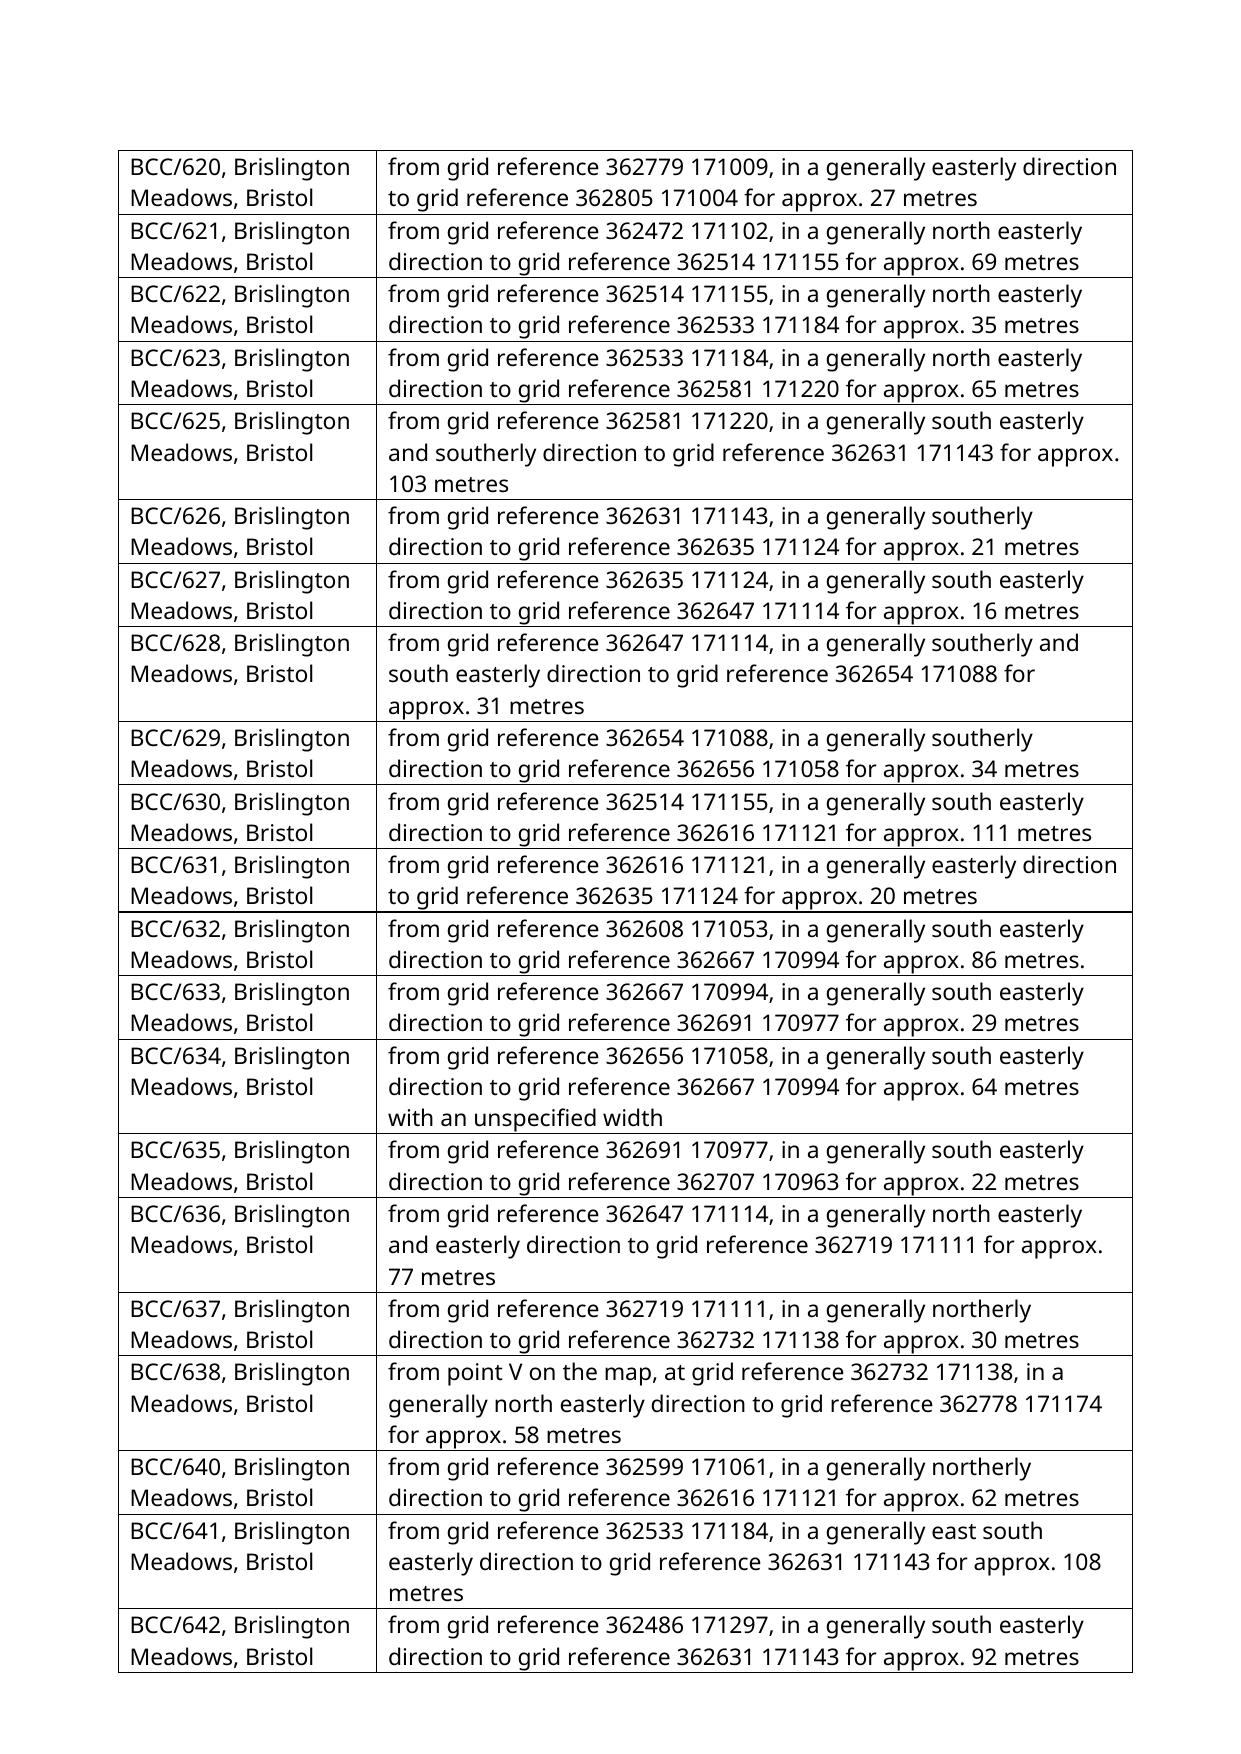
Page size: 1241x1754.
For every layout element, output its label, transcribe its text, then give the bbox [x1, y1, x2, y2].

table_cell from grid reference 362472 171102, in a generally north easterly direction to grid reference 362514 171155 for approx. 69 metres [377, 215, 1132, 277]
table_cell from grid reference 362599 171061, in a generally northerly direction to grid reference 362616 171121 for approx. 62 metres [377, 1451, 1132, 1513]
table_cell from point V on the map, at grid reference 362732 171138, in a generally north easterly direction to grid reference 362778 171174 for approx. 58 metres [377, 1356, 1132, 1450]
table_cell BCC/629, Brislington Meadows, Bristol [119, 722, 376, 784]
table_cell BCC/632, Brislington Meadows, Bristol [119, 913, 376, 975]
table_cell BCC/640, Brislington Meadows, Bristol [119, 1451, 376, 1513]
table_cell from grid reference 362635 171124, in a generally south easterly direction to grid reference 362647 171114 for approx. 16 metres [377, 564, 1132, 626]
table_cell BCC/628, Brislington Meadows, Bristol [119, 627, 376, 721]
table_cell from grid reference 362654 171088, in a generally southerly direction to grid reference 362656 171058 for approx. 34 metres [377, 722, 1132, 784]
table_cell from grid reference 362647 171114, in a generally southerly and south easterly direction to grid reference 362654 171088 for approx. 31 metres [377, 627, 1132, 721]
table_cell BCC/626, Brislington Meadows, Bristol [119, 500, 376, 562]
table_cell BCC/622, Brislington Meadows, Bristol [119, 278, 376, 341]
table_cell from grid reference 362691 170977, in a generally south easterly direction to grid reference 362707 170963 for approx. 22 metres [377, 1134, 1132, 1197]
table_cell BCC/635, Brislington Meadows, Bristol [119, 1134, 376, 1197]
table_cell BCC/641, Brislington Meadows, Bristol [119, 1515, 376, 1608]
table_cell BCC/621, Brislington Meadows, Bristol [119, 215, 376, 277]
table_cell from grid reference 362656 171058, in a generally south easterly direction to grid reference 362667 170994 for approx. 64 metres with an unspecified width [377, 1040, 1132, 1133]
table_cell from grid reference 362647 171114, in a generally north easterly and easterly direction to grid reference 362719 171111 for approx. 77 metres [377, 1198, 1132, 1292]
table_cell from grid reference 362514 171155, in a generally south easterly direction to grid reference 362616 171121 for approx. 111 metres [377, 785, 1132, 848]
table_cell from grid reference 362779 171009, in a generally easterly direction to grid reference 362805 171004 for approx. 27 metres [377, 151, 1132, 213]
table_cell BCC/642, Brislington Meadows, Bristol [119, 1609, 376, 1672]
table_cell BCC/625, Brislington Meadows, Bristol [119, 405, 376, 499]
table_cell from grid reference 362631 171143, in a generally southerly direction to grid reference 362635 171124 for approx. 21 metres [377, 500, 1132, 562]
table_cell BCC/637, Brislington Meadows, Bristol [119, 1293, 376, 1355]
table_cell from grid reference 362608 171053, in a generally south easterly direction to grid reference 362667 170994 for approx. 86 metres. [377, 913, 1132, 975]
table_cell BCC/638, Brislington Meadows, Bristol [119, 1356, 376, 1450]
table_cell from grid reference 362581 171220, in a generally south easterly and southerly direction to grid reference 362631 171143 for approx. 103 metres [377, 405, 1132, 499]
table_cell BCC/620, Brislington Meadows, Bristol [119, 151, 376, 213]
table_cell from grid reference 362514 171155, in a generally north easterly direction to grid reference 362533 171184 for approx. 35 metres [377, 278, 1132, 341]
table_cell BCC/630, Brislington Meadows, Bristol [119, 785, 376, 848]
table_cell from grid reference 362616 171121, in a generally easterly direction to grid reference 362635 171124 for approx. 20 metres [377, 849, 1132, 911]
table_cell from grid reference 362667 170994, in a generally south easterly direction to grid reference 362691 170977 for approx. 29 metres [377, 976, 1132, 1038]
table_cell from grid reference 362486 171297, in a generally south easterly direction to grid reference 362631 171143 for approx. 92 metres [377, 1609, 1132, 1672]
table_cell from grid reference 362719 171111, in a generally northerly direction to grid reference 362732 171138 for approx. 30 metres [377, 1293, 1132, 1355]
table_cell BCC/636, Brislington Meadows, Bristol [119, 1198, 376, 1292]
table_cell BCC/627, Brislington Meadows, Bristol [119, 564, 376, 626]
table_cell from grid reference 362533 171184, in a generally north easterly direction to grid reference 362581 171220 for approx. 65 metres [377, 342, 1132, 404]
table_cell BCC/633, Brislington Meadows, Bristol [119, 976, 376, 1038]
table_cell from grid reference 362533 171184, in a generally east south easterly direction to grid reference 362631 171143 for approx. 108 metres [377, 1515, 1132, 1608]
table_cell BCC/631, Brislington Meadows, Bristol [119, 849, 376, 911]
table_cell BCC/623, Brislington Meadows, Bristol [119, 342, 376, 404]
table_cell BCC/634, Brislington Meadows, Bristol [119, 1040, 376, 1133]
